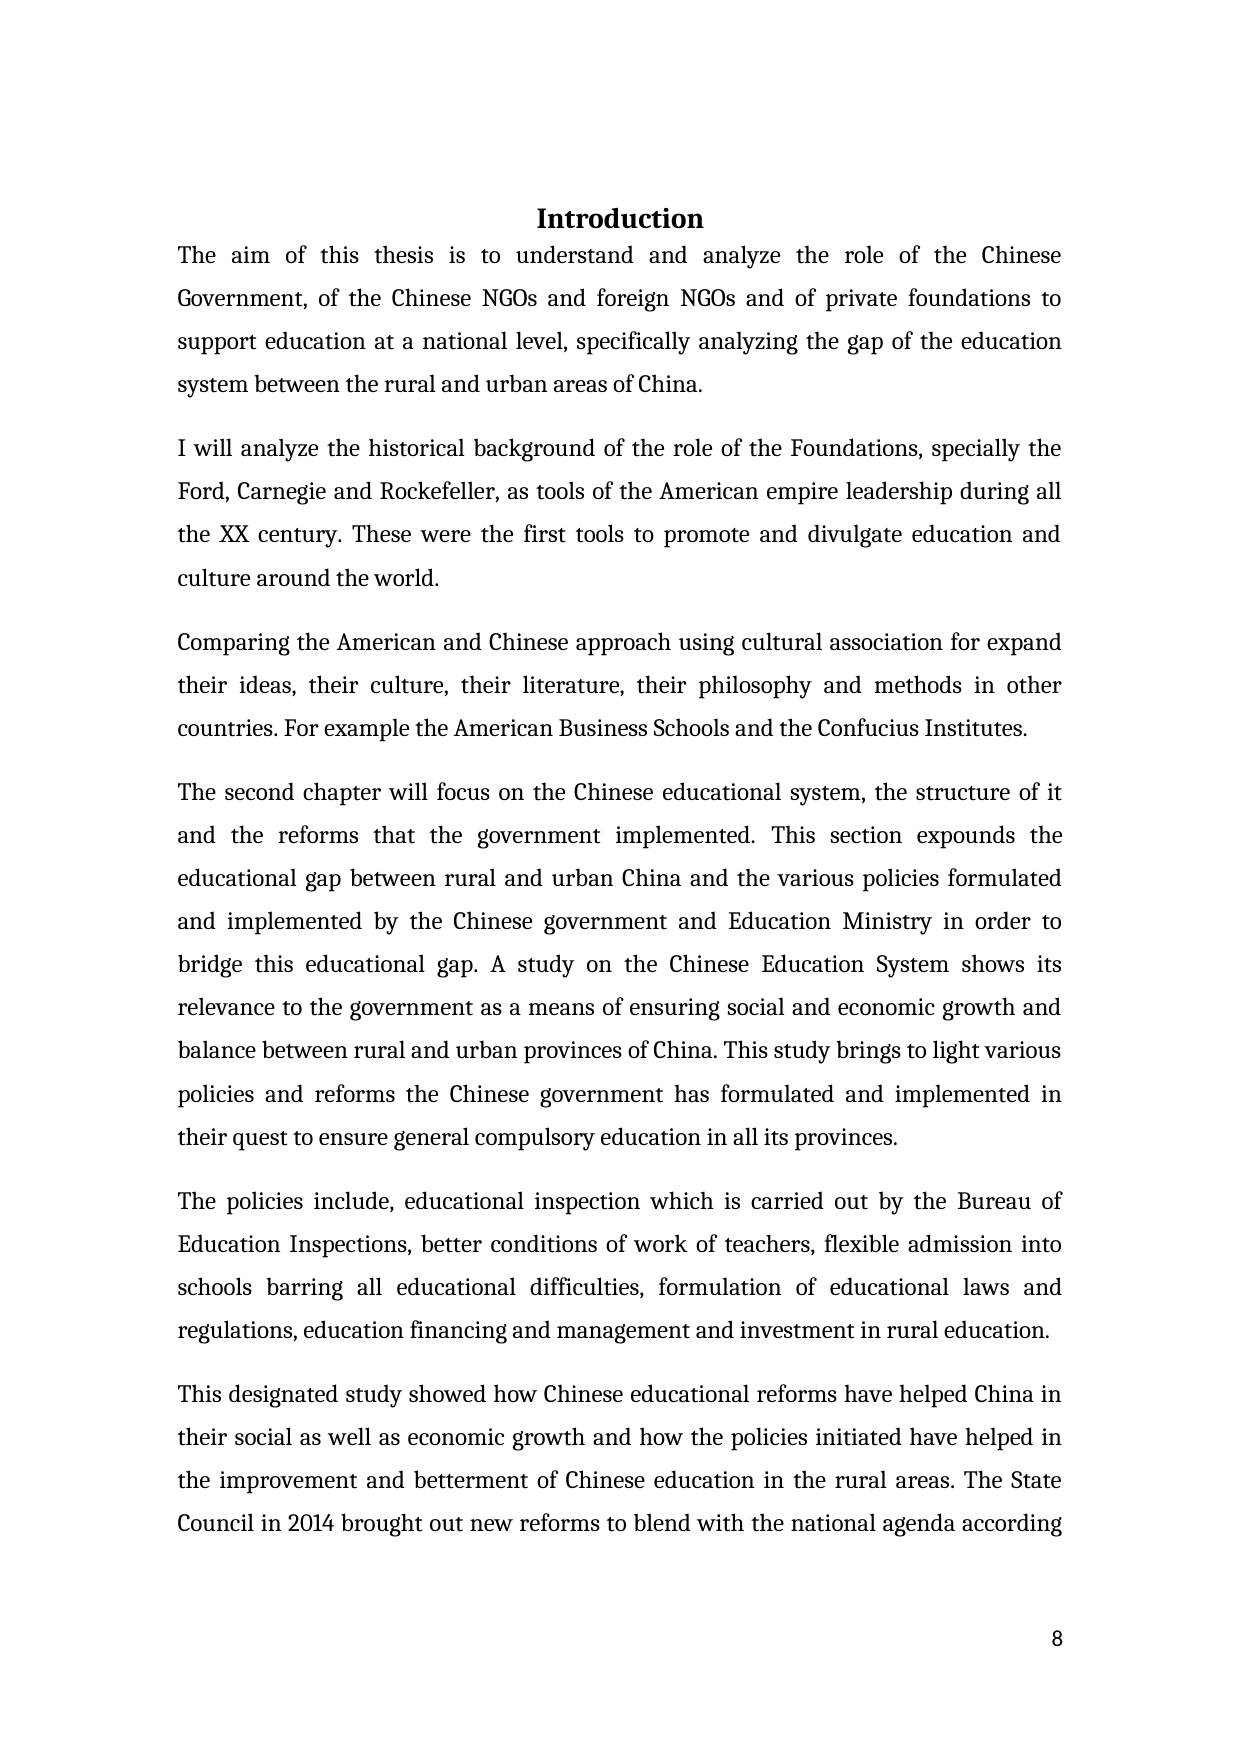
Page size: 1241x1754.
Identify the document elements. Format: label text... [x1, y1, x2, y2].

text The second chapter will focus on the Chinese educational system, the structure of it and the reforms that the government implemented. This section expounds the educational gap between rural and urban China and the various policies formulated and implemented by the Chinese government and Education Ministry in order to bridge this educational gap. A study on the Chinese Education System shows its relevance to the government as a means of ensuring social and economic growth and balance between rural and urban provinces of China. This study brings to light various policies and reforms the Chinese government has formulated and implemented in their quest to ensure general compulsory education in all its provinces. [177, 778, 1063, 1151]
text The aim of this thesis is to understand and analyze the role of the Chinese Government, of the Chinese NGOs and foreign NGOs and of private foundations to support education at a national level, specifically analyzing the gap of the education system between the rural and urban areas of China. [177, 241, 1063, 399]
text The policies include, educational inspection which is carried out by the Bureau of Education Inspections, better conditions of work of teachers, flexible admission into schools barring all educational difficulties, formulation of educational laws and regulations, education financing and management and investment in rural education. [177, 1187, 1063, 1345]
text I will analyze the historical background of the role of the Foundations, specially the Ford, Carnegie and Rockefeller, as tools of the American empire leadership during all the XX century. These were the first tools to promote and divulgate education and culture around the world. [177, 434, 1063, 592]
text Comparing the American and Chinese approach using cultural association for expand their ideas, their culture, their literature, their philosophy and methods in other countries. For example the American Business Schools and the Confucius Institutes. [177, 627, 1063, 742]
subtitle Introduction [177, 202, 1063, 236]
text This designated study showed how Chinese educational reforms have helped China in their social as well as economic growth and how the policies initiated have helped in the improvement and betterment of Chinese education in the rural areas. The State Council in 2014 brought out new reforms to blend with the national agenda according [177, 1380, 1063, 1538]
